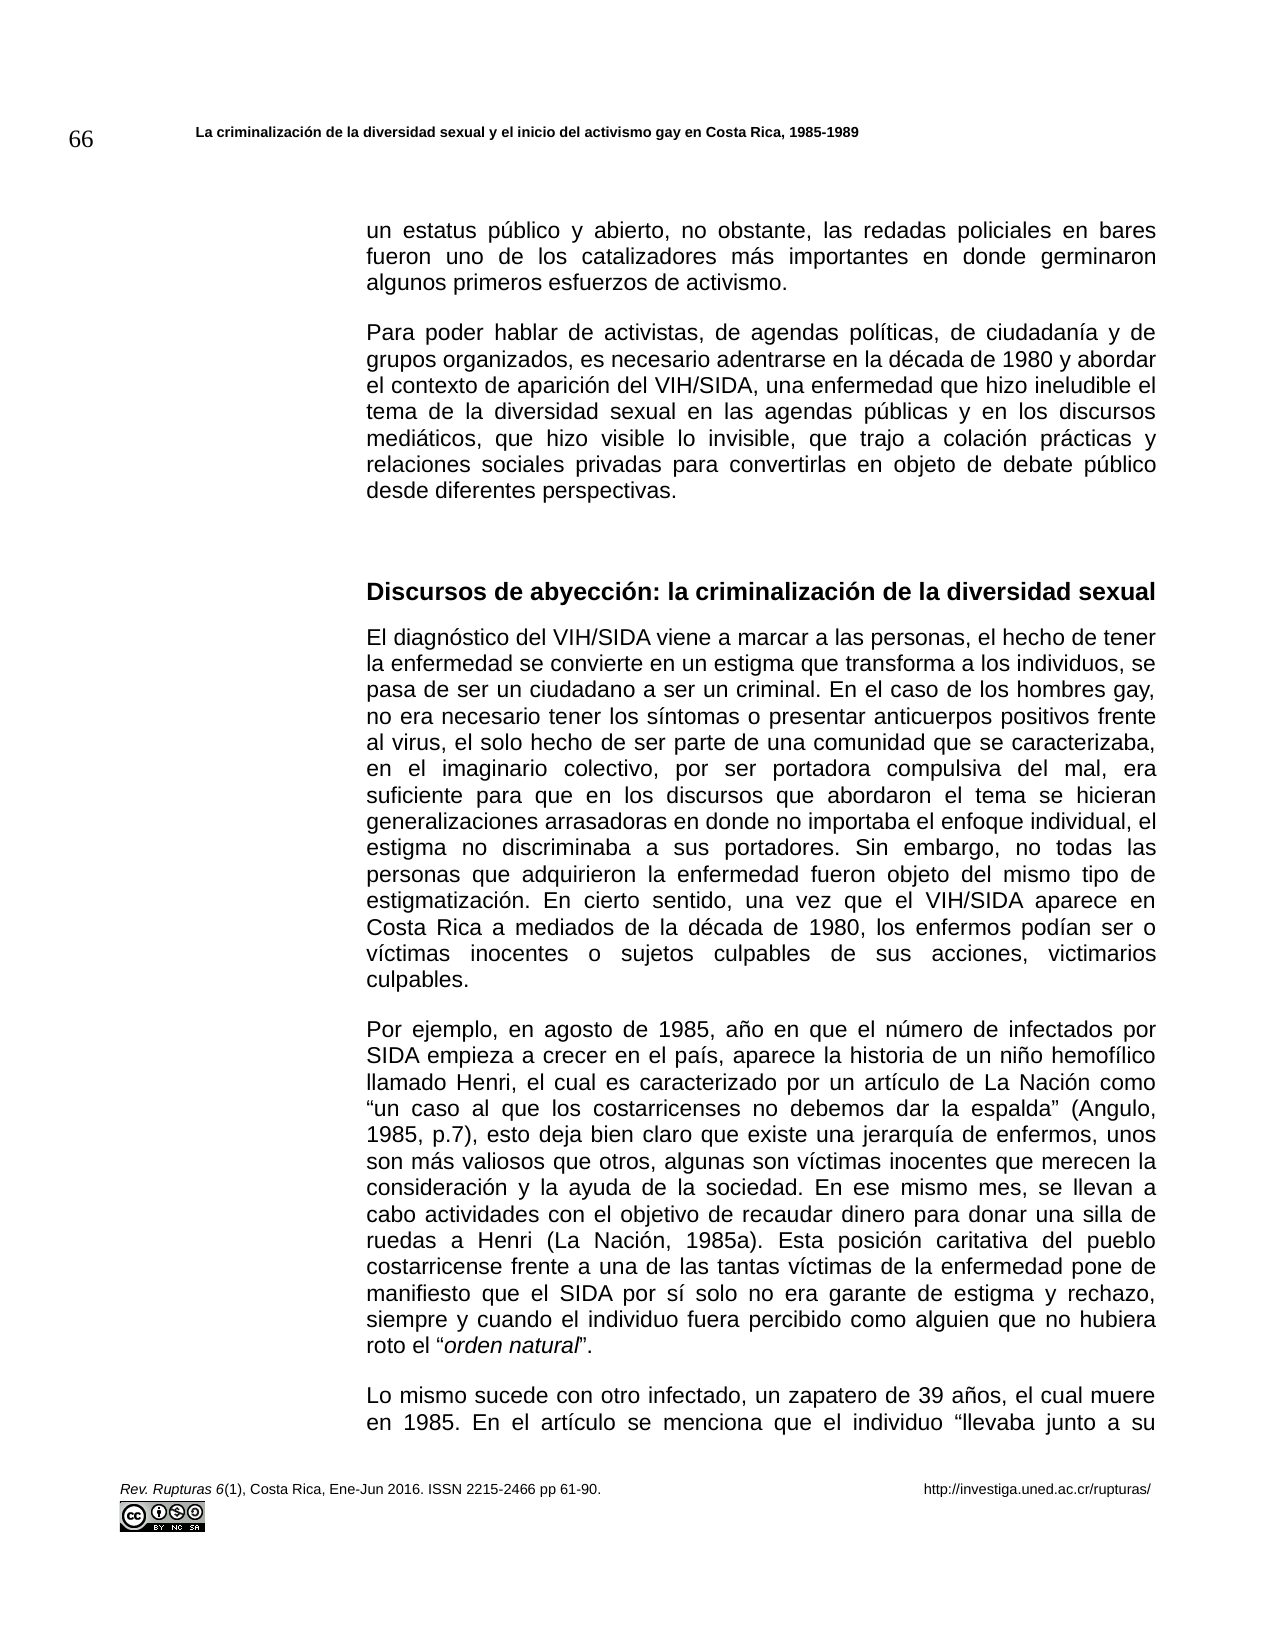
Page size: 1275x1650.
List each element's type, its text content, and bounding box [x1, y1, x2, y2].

text Por ejemplo, en agosto de 1985, año en que el número de infectados por SIDA empieza a crecer en el país, aparece la historia de un niño hemofílico llamado Henri, el cual es caracterizado por un artículo de La Nación como “un caso al que los costarricenses no debemos dar la espalda” (Angulo, 1985, p.7), esto deja bien claro que existe una jerarquía de enfermos, unos son más valiosos que otros, algunas son víctimas inocentes que merecen la consideración y la ayuda de la sociedad. En ese mismo mes, se llevan a cabo actividades con el objetivo de recaudar dinero para donar una silla de ruedas a Henri (La Nación, 1985a). Esta posición caritativa del pueblo costarricense frente a una de las tantas víctimas de la enfermedad pone de manifiesto que el SIDA por sí solo no era garante de estigma y rechazo, siempre y cuando el individuo fuera percibido como alguien que no hubiera roto el “orden natural”. [366, 1016, 1157, 1359]
text Para poder hablar de activistas, de agendas políticas, de ciudadanía y de grupos organizados, es necesario adentrarse en la década de 1980 y abordar el contexto de aparición del VIH/SIDA, una enfermedad que hizo ineludible el tema de la diversidad sexual en las agendas públicas y en los discursos mediáticos, que hizo visible lo invisible, que trajo a colación prácticas y relaciones sociales privadas para convertirlas en objeto de debate público desde diferentes perspectivas. [366, 319, 1157, 504]
text El diagnóstico del VIH/SIDA viene a marcar a las personas, el hecho de tener la enfermedad se convierte en un estigma que transforma a los individuos, se pasa de ser un ciudadano a ser un criminal. En el caso de los hombres gay, no era necesario tener los síntomas o presentar anticuerpos positivos frente al virus, el solo hecho de ser parte de una comunidad que se caracterizaba, en el imaginario colectivo, por ser portadora compulsiva del mal, era suficiente para que en los discursos que abordaron el tema se hicieran generalizaciones arrasadoras en donde no importaba el enfoque individual, el estigma no discriminaba a sus portadores. Sin embargo, no todas las personas que adquirieron la enfermedad fueron objeto del mismo tipo de estigmatización. En cierto sentido, una vez que el VIH/SIDA aparece en Costa Rica a mediados de la década de 1980, los enfermos podían ser o víctimas inocentes o sujetos culpables de sus acciones, victimarios culpables. [366, 623, 1157, 992]
picture [119, 1501, 205, 1532]
text un estatus público y abierto, no obstante, las redadas policiales en bares fueron uno de los catalizadores más importantes en donde germinaron algunos primeros esfuerzos de activismo. [366, 217, 1157, 296]
subtitle Discursos de abyección: la criminalización de la diversidad sexual [366, 577, 1157, 606]
text Lo mismo sucede con otro infectado, un zapatero de 39 años, el cual muere en 1985. En el artículo se menciona que el individuo “llevaba junto a su [366, 1382, 1157, 1435]
